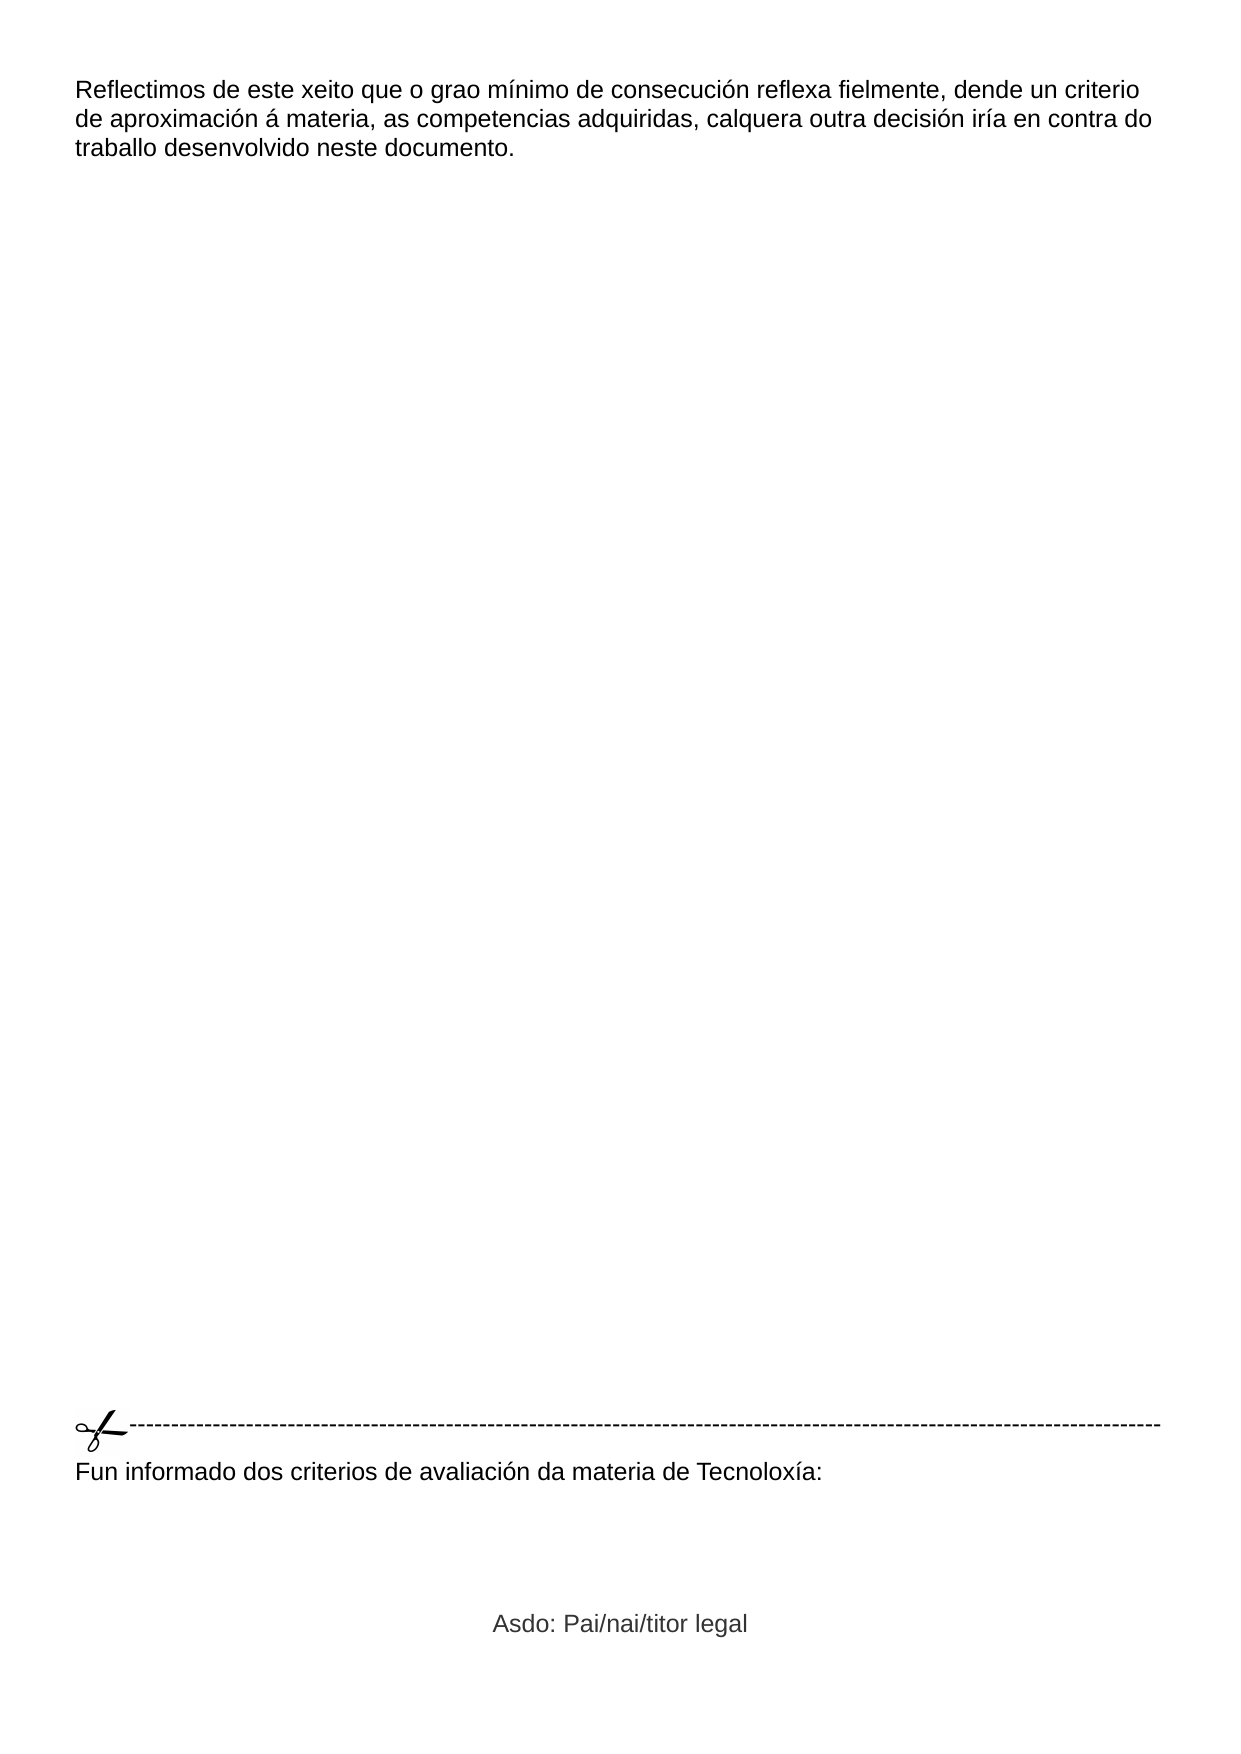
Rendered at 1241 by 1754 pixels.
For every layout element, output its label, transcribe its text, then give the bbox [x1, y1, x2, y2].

text Reflectimos de este xeito que o grao mínimo de consecución reflexa fielmente, dende un criterio de aproximación á materia, as competencias adquiridas, calquera outra decisión iría en contra do traballo desenvolvido neste documento. [75, 75, 1165, 161]
picture [75, 1408, 129, 1457]
